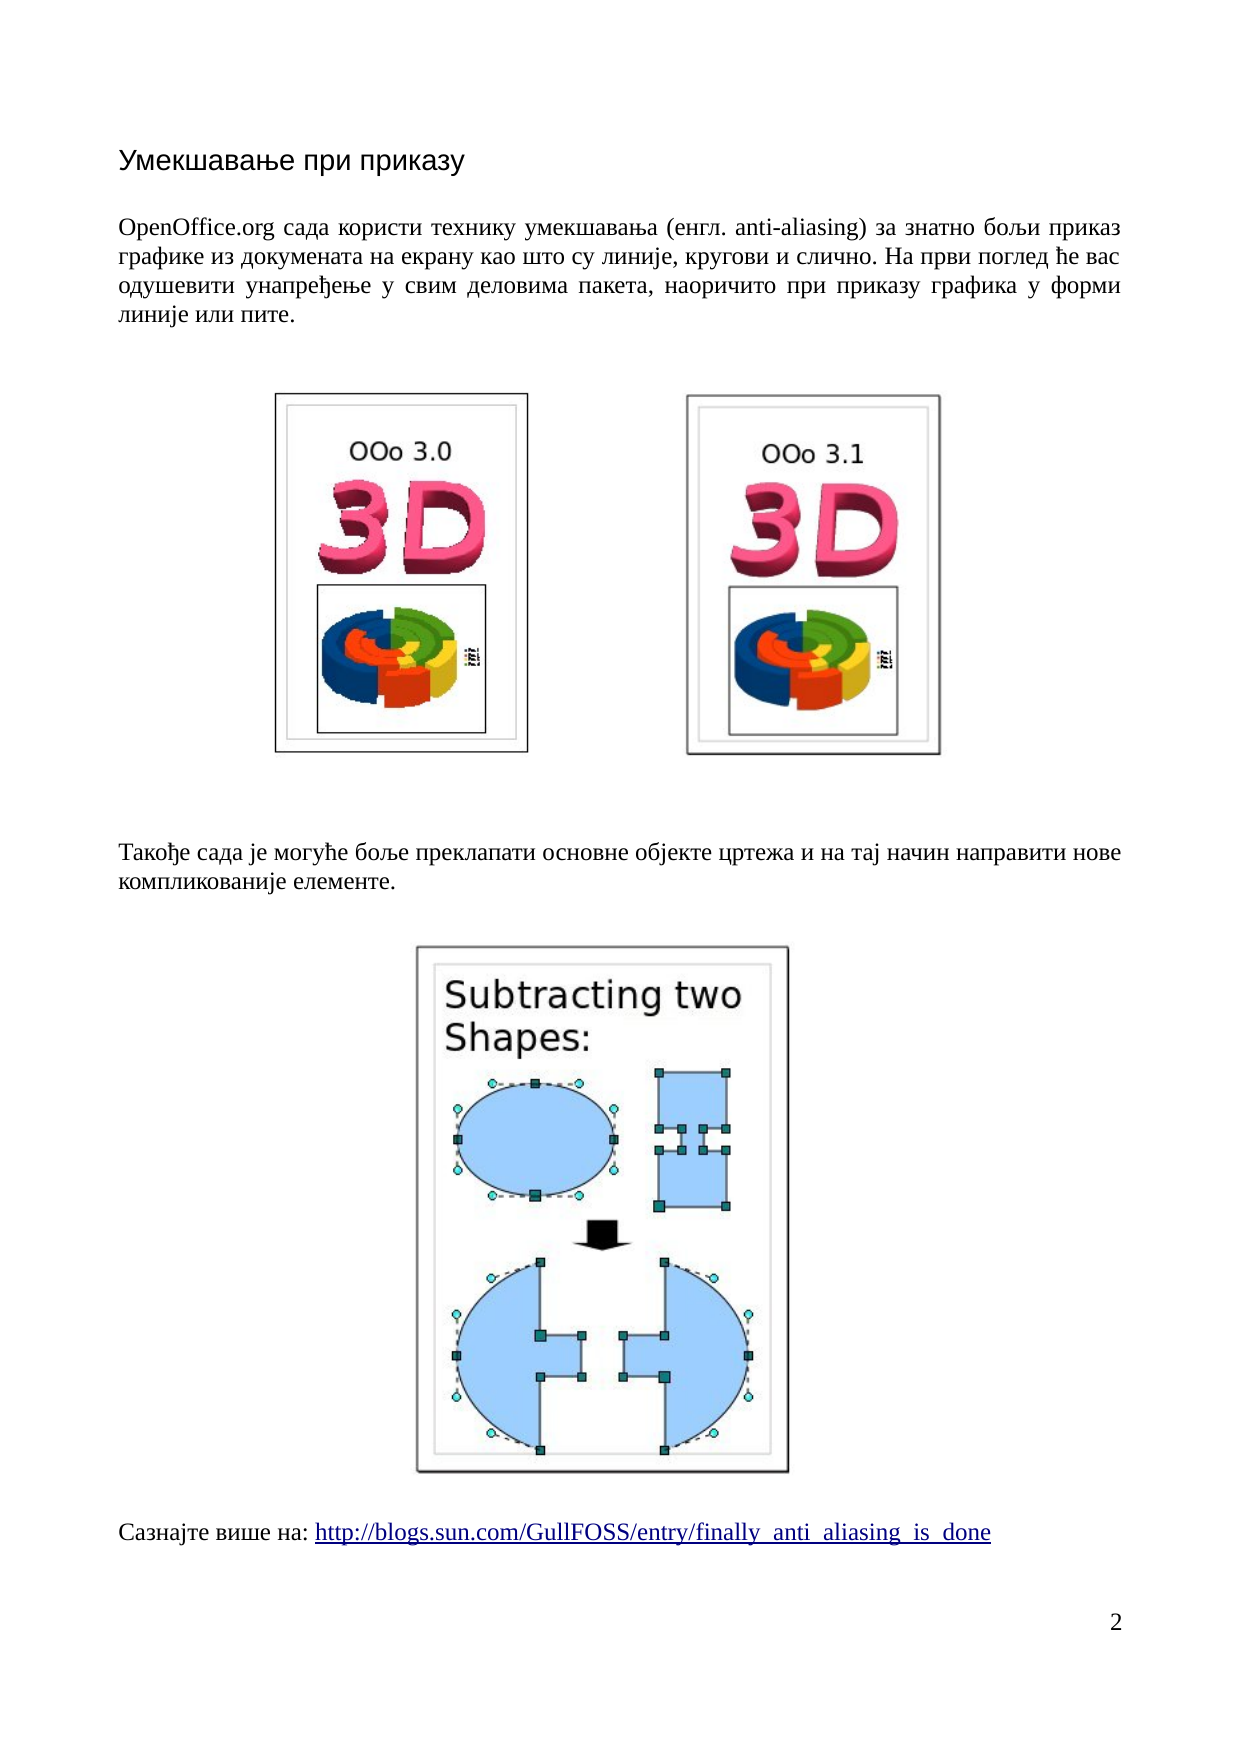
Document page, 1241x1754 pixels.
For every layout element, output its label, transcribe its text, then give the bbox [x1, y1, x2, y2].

text OpenOffice.org сада користи технику умекшавања (енгл. anti-aliasing) за знатно бољи приказ графике из докумената на екрану као што су линије, кругови и слично. На први поглед ће вас одушевити унапређење у свим деловима пакета, наоричито при приказу графика у форми линије или пите. [118, 212, 1122, 327]
picture [176, 899, 1064, 1518]
text Сазнајте више на: http://blogs.sun.com/GullFOSS/entry/finally_anti_aliasing_is_done [118, 907, 1122, 1546]
subtitle Умекшавање при приказу [118, 143, 1122, 176]
text Такође сада је могуће боље преклапати основне објекте цртежа и на тај начин направити нове компликованије елементе. [118, 837, 1122, 894]
picture [51, 360, 1208, 796]
